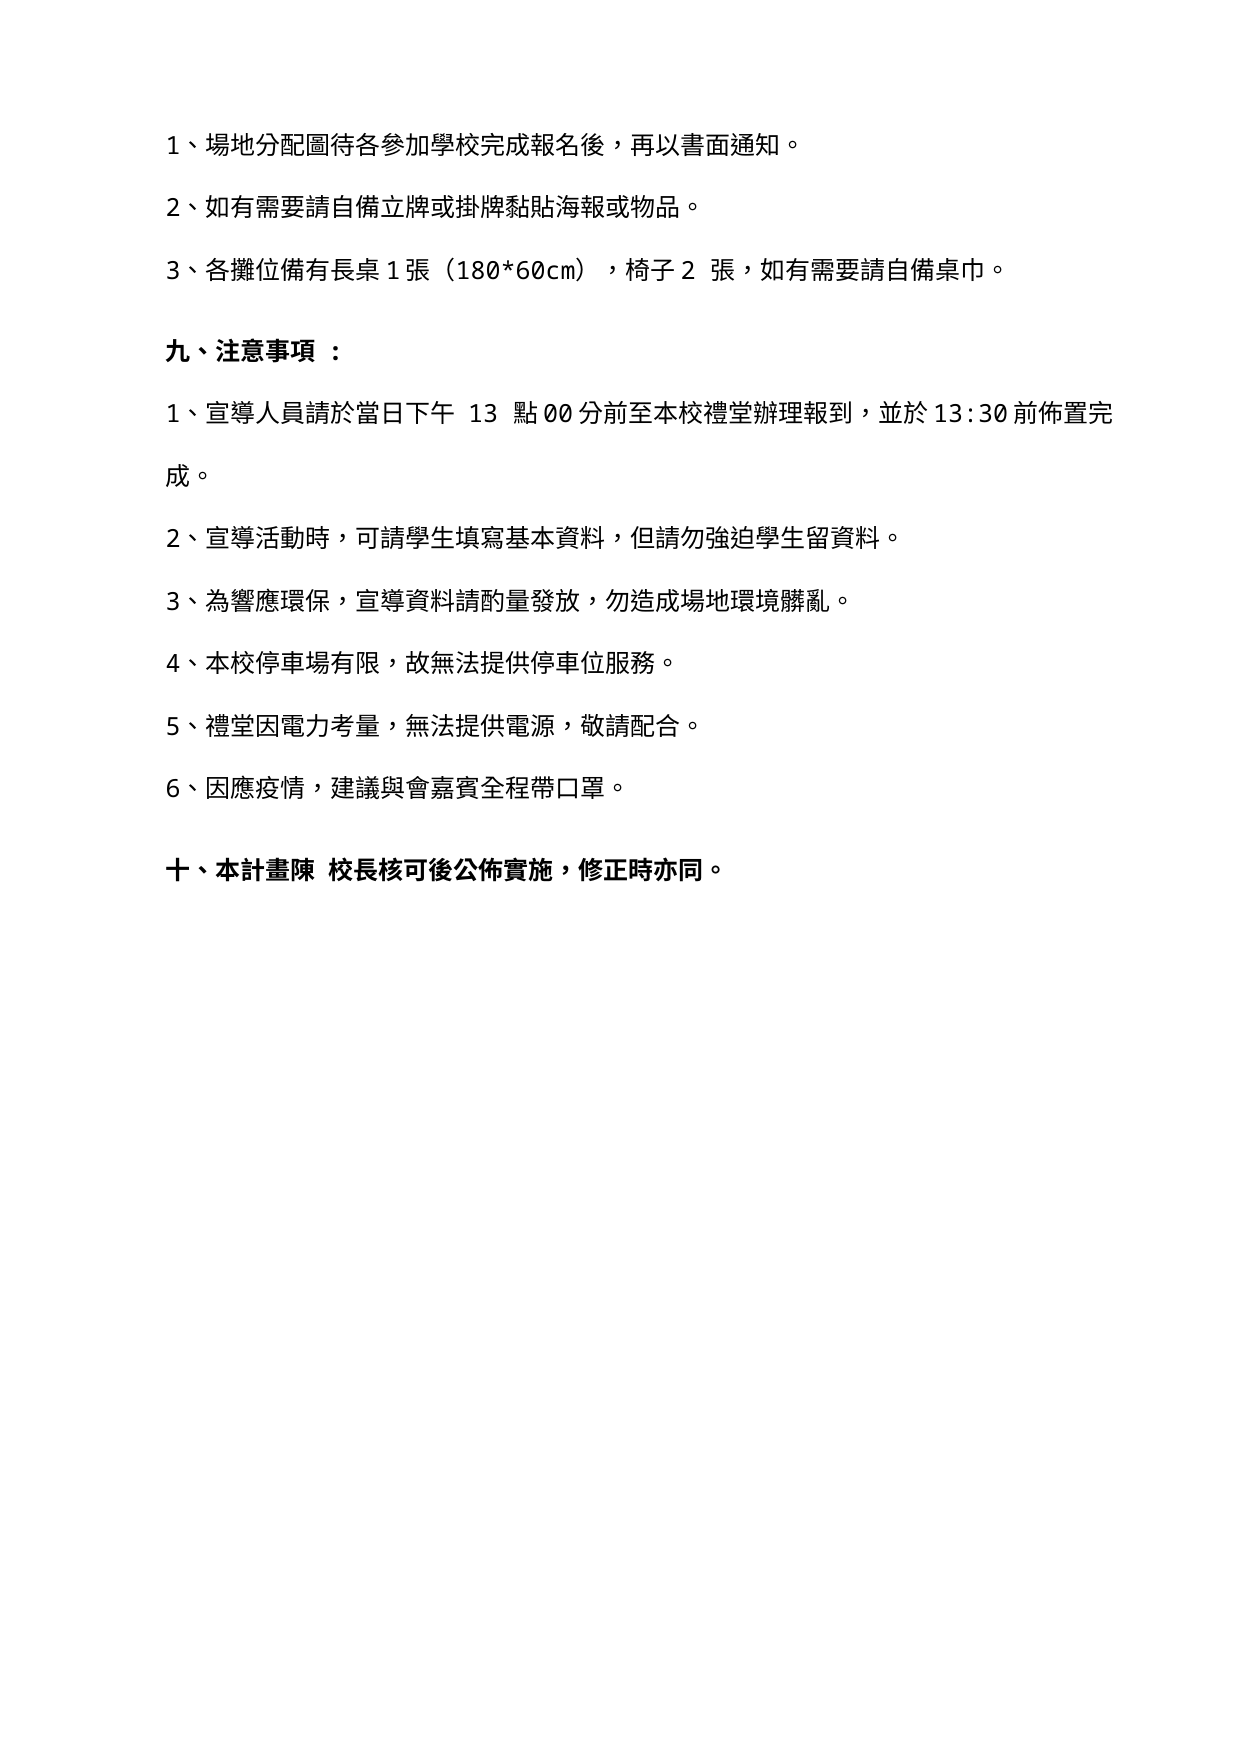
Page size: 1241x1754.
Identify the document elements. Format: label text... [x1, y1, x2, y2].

text 十、本計畫陳 校長核可後公佈實施，修正時亦同。 [165, 827, 1122, 889]
text 2、宣導活動時，可請學生填寫基本資料，但請勿強迫學生留資料。 [165, 495, 1122, 558]
text 3、為響應環保，宣導資料請酌量發放，勿造成場地環境髒亂。 [165, 558, 1122, 620]
text 6、因應疫情，建議與會嘉賓全程帶口罩。 [165, 745, 1122, 808]
text 3、各攤位備有長桌1張（180*60cm），椅子2 張，如有需要請自備桌巾。 [165, 227, 1122, 289]
text 5、禮堂因電力考量，無法提供電源，敬請配合。 [165, 683, 1122, 745]
text 2、如有需要請自備立牌或掛牌黏貼海報或物品。 [165, 164, 1122, 227]
text 4、本校停車場有限，故無法提供停車位服務。 [165, 620, 1122, 683]
text 1、場地分配圖待各參加學校完成報名後，再以書面通知。 [165, 102, 1122, 164]
text 九、注意事項 : [165, 308, 1122, 370]
text 1、宣導人員請於當日下午 13 點00分前至本校禮堂辦理報到，並於13:30前佈置完成。 [165, 370, 1122, 495]
